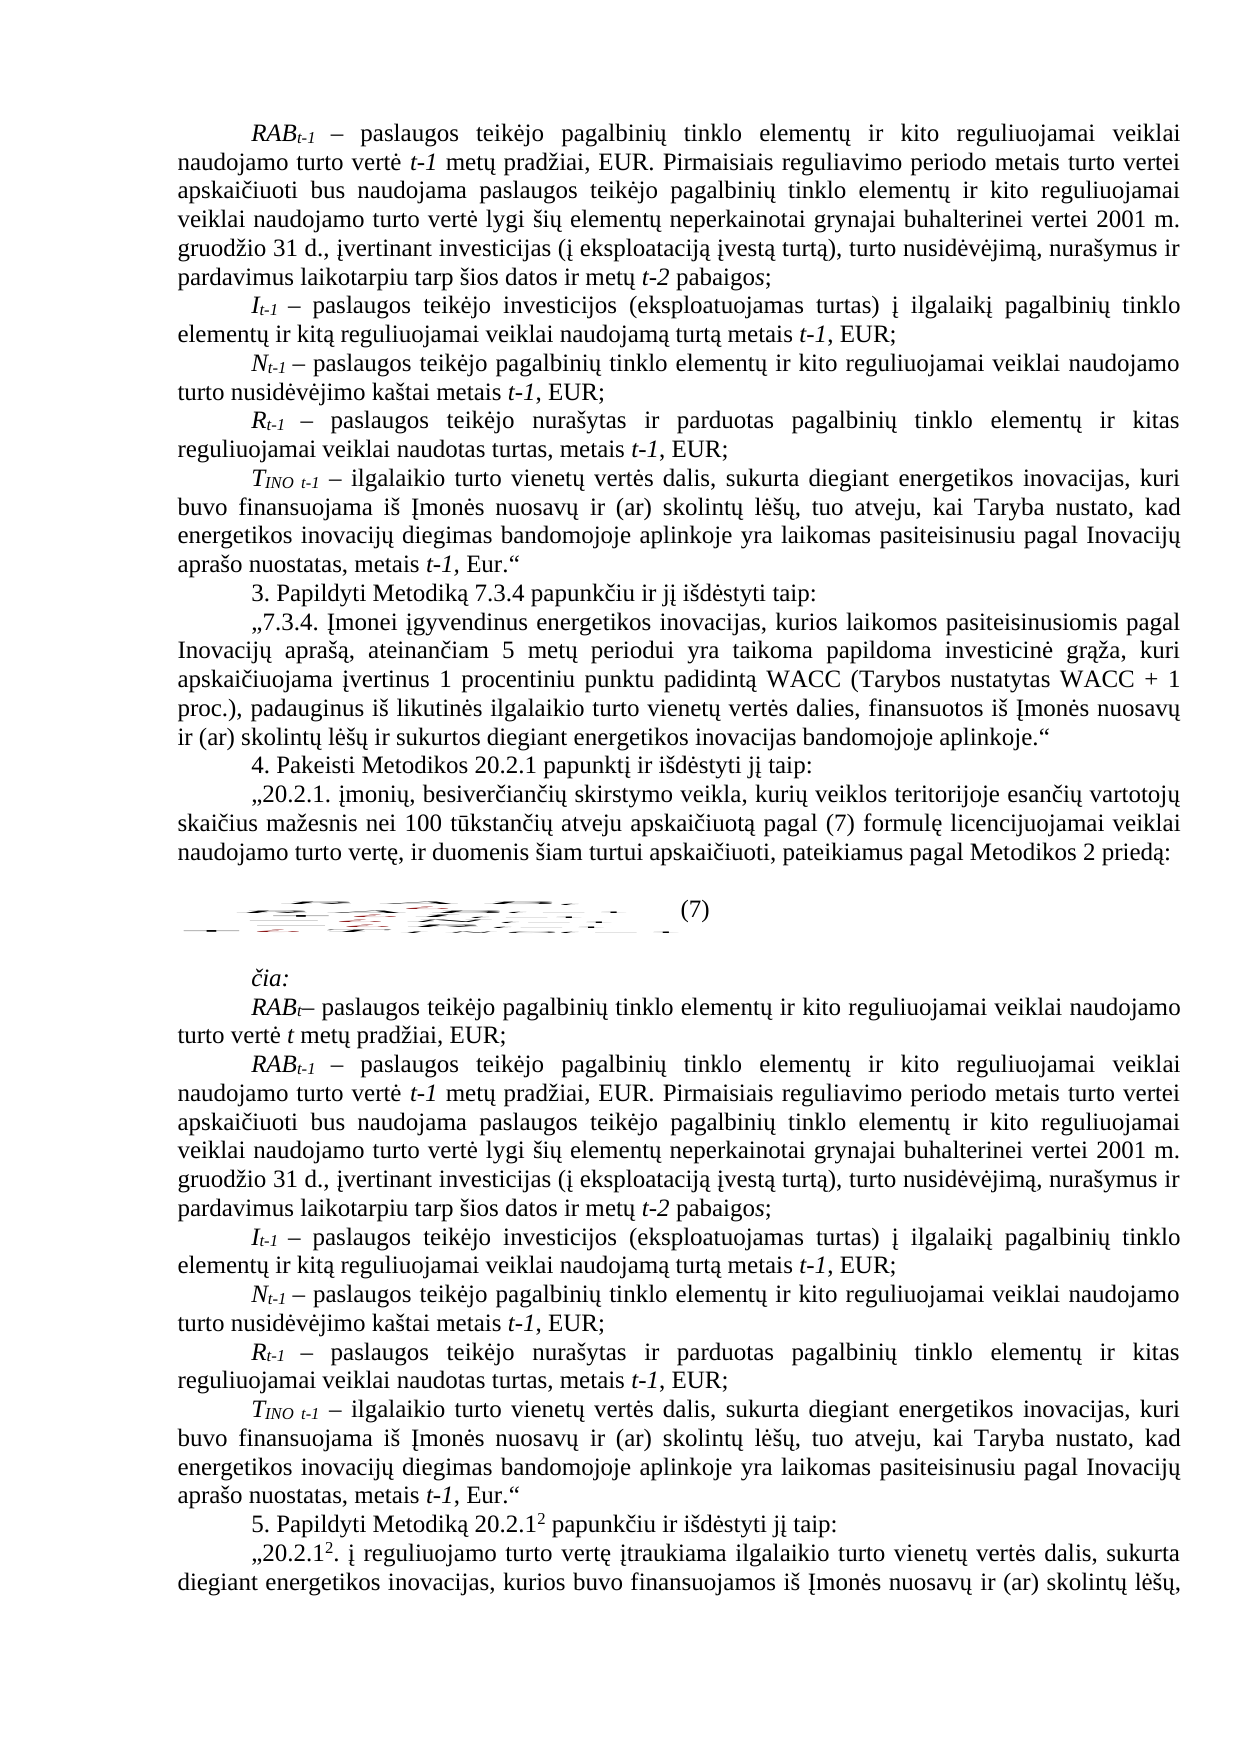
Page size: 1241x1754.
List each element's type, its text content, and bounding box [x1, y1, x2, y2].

text RABt-1 – paslaugos teikėjo pagalbinių tinklo elementų ir kito reguliuojamai veiklai naudojamo turto vertė t-1 metų pradžiai, EUR. Pirmaisiais reguliavimo periodo metais turto vertei apskaičiuoti bus naudojama paslaugos teikėjo pagalbinių tinklo elementų ir kito reguliuojamai veiklai naudojamo turto vertė lygi šių elementų neperkainotai grynajai buhalterinei vertei 2001 m. gruodžio 31 d., įvertinant investicijas (į eksploataciją įvestą turtą), turto nusidėvėjimą, nurašymus ir pardavimus laikotarpiu tarp šios datos ir metų t-2 pabaigos; [177, 1049, 1181, 1222]
text „20.2.12. į reguliuojamo turto vertę įtraukiama ilgalaikio turto vienetų vertės dalis, sukurta diegiant energetikos inovacijas, kurios buvo finansuojamos iš Įmonės nuosavų ir (ar) skolintų lėšų, [177, 1538, 1181, 1595]
text čia: [177, 963, 1181, 992]
text It-1 – paslaugos teikėjo investicijos (eksploatuojamas turtas) į ilgalaikį pagalbinių tinklo elementų ir kitą reguliuojamai veiklai naudojamą turtą metais t-1, EUR; [177, 1222, 1181, 1279]
text TINO t-1 – ilgalaikio turto vienetų vertės dalis, sukurta diegiant energetikos inovacijas, kuri buvo finansuojama iš Įmonės nuosavų ir (ar) skolintų lėšų, tuo atveju, kai Taryba nustato, kad energetikos inovacijų diegimas bandomojoje aplinkoje yra laikomas pasiteisinusiu pagal Inovacijų aprašo nuostatas, metais t-1, Eur.“ [177, 1394, 1181, 1509]
text 4. Pakeisti Metodikos 20.2.1 papunktį ir išdėstyti jį taip: [177, 751, 1181, 779]
text It-1 – paslaugos teikėjo investicijos (eksploatuojamas turtas) į ilgalaikį pagalbinių tinklo elementų ir kitą reguliuojamai veiklai naudojamą turtą metais t-1, EUR; [177, 291, 1181, 348]
text 5. Papildyti Metodiką 20.2.12 papunkčiu ir išdėstyti jį taip: [177, 1509, 1181, 1538]
text Rt-1 – paslaugos teikėjo nurašytas ir parduotas pagalbinių tinklo elementų ir kitas reguliuojamai veiklai naudotas turtas, metais t-1, EUR; [177, 1337, 1181, 1394]
text TINO t-1 – ilgalaikio turto vienetų vertės dalis, sukurta diegiant energetikos inovacijas, kuri buvo finansuojama iš Įmonės nuosavų ir (ar) skolintų lėšų, tuo atveju, kai Taryba nustato, kad energetikos inovacijų diegimas bandomojoje aplinkoje yra laikomas pasiteisinusiu pagal Inovacijų aprašo nuostatas, metais t-1, Eur.“ [177, 463, 1181, 578]
text Rt-1 – paslaugos teikėjo nurašytas ir parduotas pagalbinių tinklo elementų ir kitas reguliuojamai veiklai naudotas turtas, metais t-1, EUR; [177, 406, 1181, 463]
text 3. Papildyti Metodiką 7.3.4 papunkčiu ir jį išdėstyti taip: [177, 578, 1181, 607]
text Nt-1 – paslaugos teikėjo pagalbinių tinklo elementų ir kito reguliuojamai veiklai naudojamo turto nusidėvėjimo kaštai metais t-1, EUR; [177, 1279, 1181, 1337]
text Nt-1 – paslaugos teikėjo pagalbinių tinklo elementų ir kito reguliuojamai veiklai naudojamo turto nusidėvėjimo kaštai metais t-1, EUR; [177, 348, 1181, 406]
text (7) [177, 894, 1181, 934]
text „7.3.4. Įmonei įgyvendinus energetikos inovacijas, kurios laikomos pasiteisinusiomis pagal Inovacijų aprašą, ateinančiam 5 metų periodui yra taikoma papildoma investicinė grąža, kuri apskaičiuojama įvertinus 1 procentiniu punktu padidintą WACC (Tarybos nustatytas WACC + 1 proc.), padauginus iš likutinės ilgalaikio turto vienetų vertės dalies, finansuotos iš Įmonės nuosavų ir (ar) skolintų lėšų ir sukurtos diegiant energetikos inovacijas bandomojoje aplinkoje.“ [177, 607, 1181, 751]
text „20.2.1. įmonių, besiverčiančių skirstymo veikla, kurių veiklos teritorijoje esančių vartotojų skaičius mažesnis nei 100 tūkstančių atveju apskaičiuotą pagal (7) formulę licencijuojamai veiklai naudojamo turto vertę, ir duomenis šiam turtui apskaičiuoti, pateikiamus pagal Metodikos 2 priedą: [177, 779, 1181, 866]
text RABt– paslaugos teikėjo pagalbinių tinklo elementų ir kito reguliuojamai veiklai naudojamo turto vertė t metų pradžiai, EUR; [177, 992, 1181, 1049]
text RABt-1 – paslaugos teikėjo pagalbinių tinklo elementų ir kito reguliuojamai veiklai naudojamo turto vertė t-1 metų pradžiai, EUR. Pirmaisiais reguliavimo periodo metais turto vertei apskaičiuoti bus naudojama paslaugos teikėjo pagalbinių tinklo elementų ir kito reguliuojamai veiklai naudojamo turto vertė lygi šių elementų neperkainotai grynajai buhalterinei vertei 2001 m. gruodžio 31 d., įvertinant investicijas (į eksploataciją įvestą turtą), turto nusidėvėjimą, nurašymus ir pardavimus laikotarpiu tarp šios datos ir metų t-2 pabaigos; [177, 118, 1181, 291]
